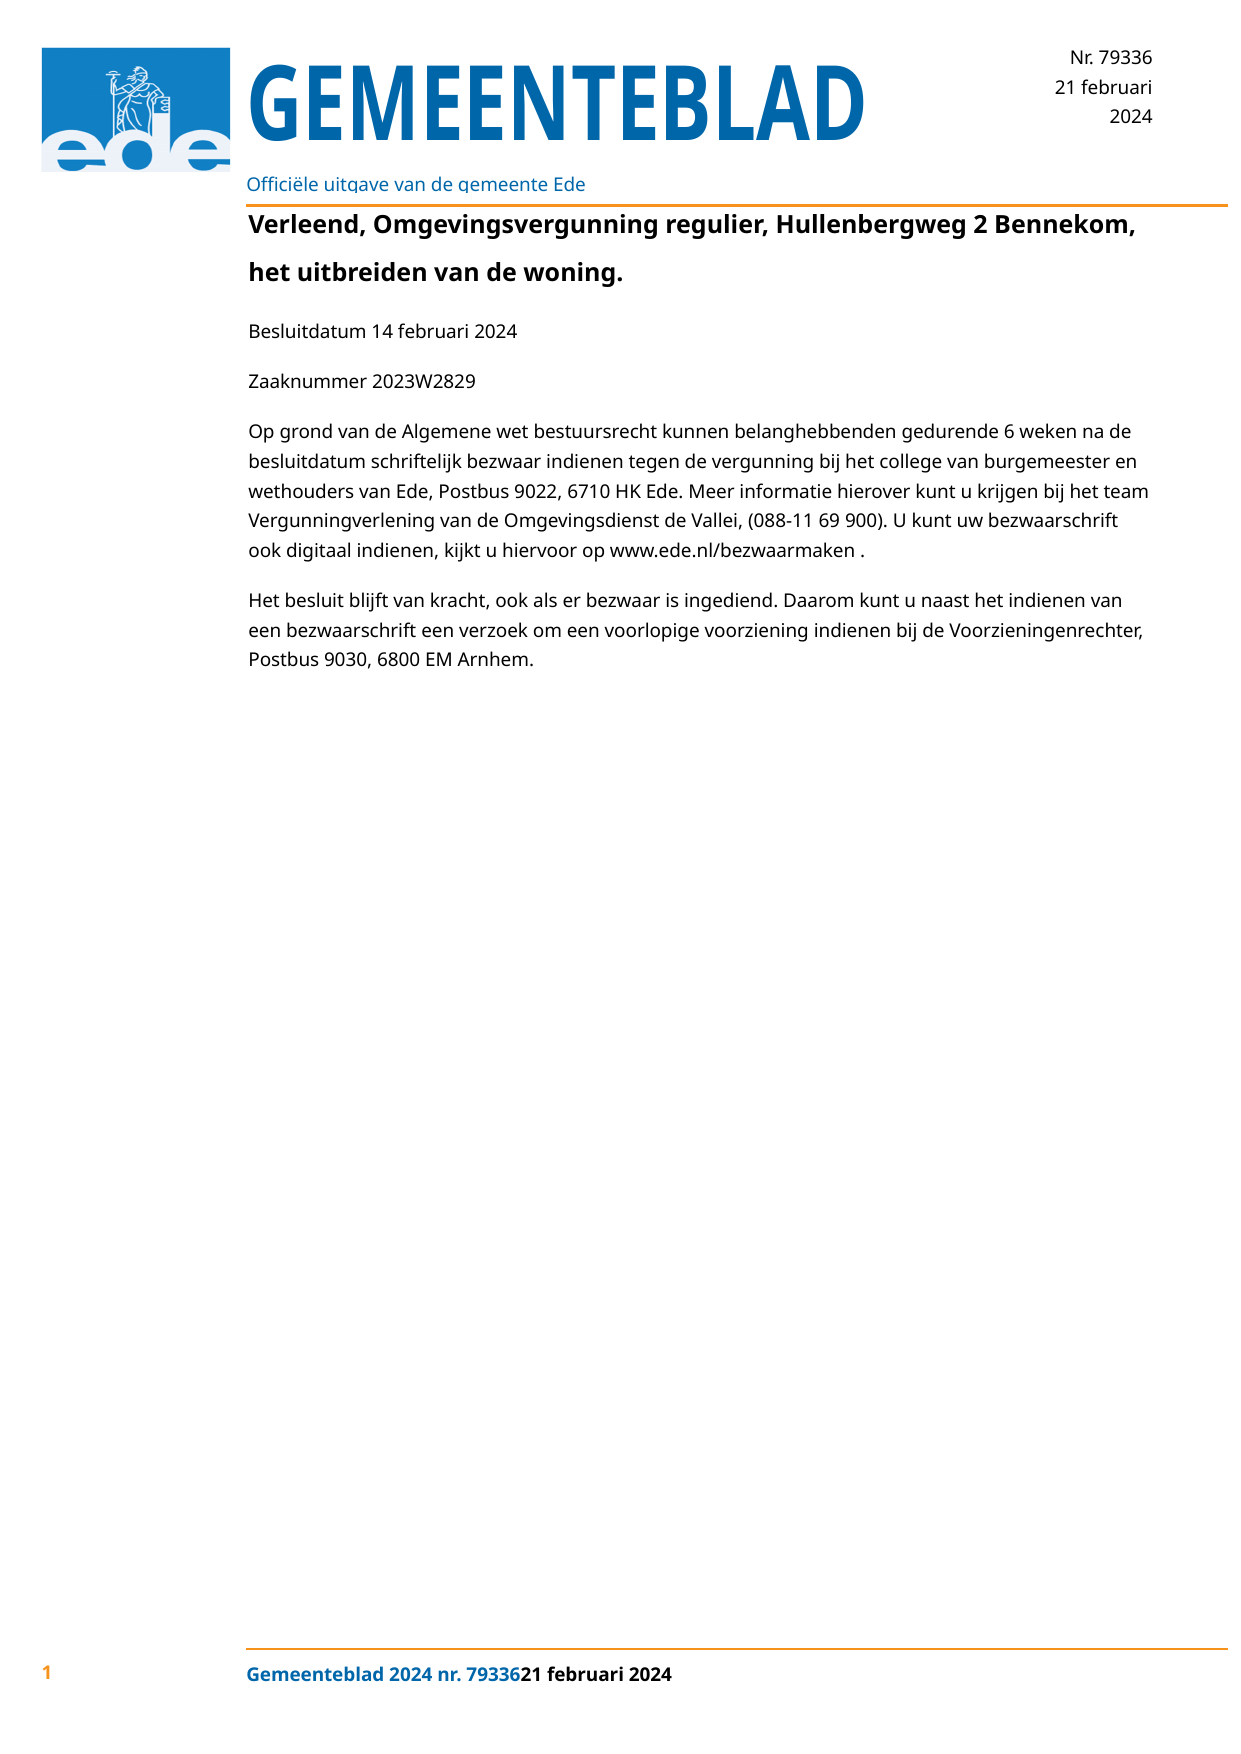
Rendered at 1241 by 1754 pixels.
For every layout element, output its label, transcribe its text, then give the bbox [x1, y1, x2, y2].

text Zaaknummer 2023W2829 [248, 368, 1152, 394]
text Verleend, Omgevingsvergunning regulier, Hullenbergweg 2 Bennekom, het uitbreiden van de woning. [248, 207, 1152, 288]
text Het besluit blijft van kracht, ook als er bezwaar is ingediend. Daarom kunt u naast het indienen van een bezwaarschrift een verzoek om een voorlopige voorziening indienen bij de Voorzieningenrechter, Postbus 9030, 6800 EM Arnhem. [248, 587, 1152, 672]
text Besluitdatum 14 februari 2024 [248, 318, 1152, 344]
text Op grond van de Algemene wet bestuursrecht kunnen belanghebbenden gedurende 6 weken na de besluitdatum schriftelijk bezwaar indienen tegen de vergunning bij het college van burgemeester en wethouders van Ede, Postbus 9022, 6710 HK Ede. Meer informatie hierover kunt u krijgen bij het team Vergunningverlening van de Omgevingsdienst de Vallei, (088-11 69 900). U kunt uw bezwaarschrift ook digitaal indienen, kijkt u hiervoor op www.ede.nl/bezwaarmaken . [248, 419, 1152, 563]
picture [41, 47, 231, 172]
